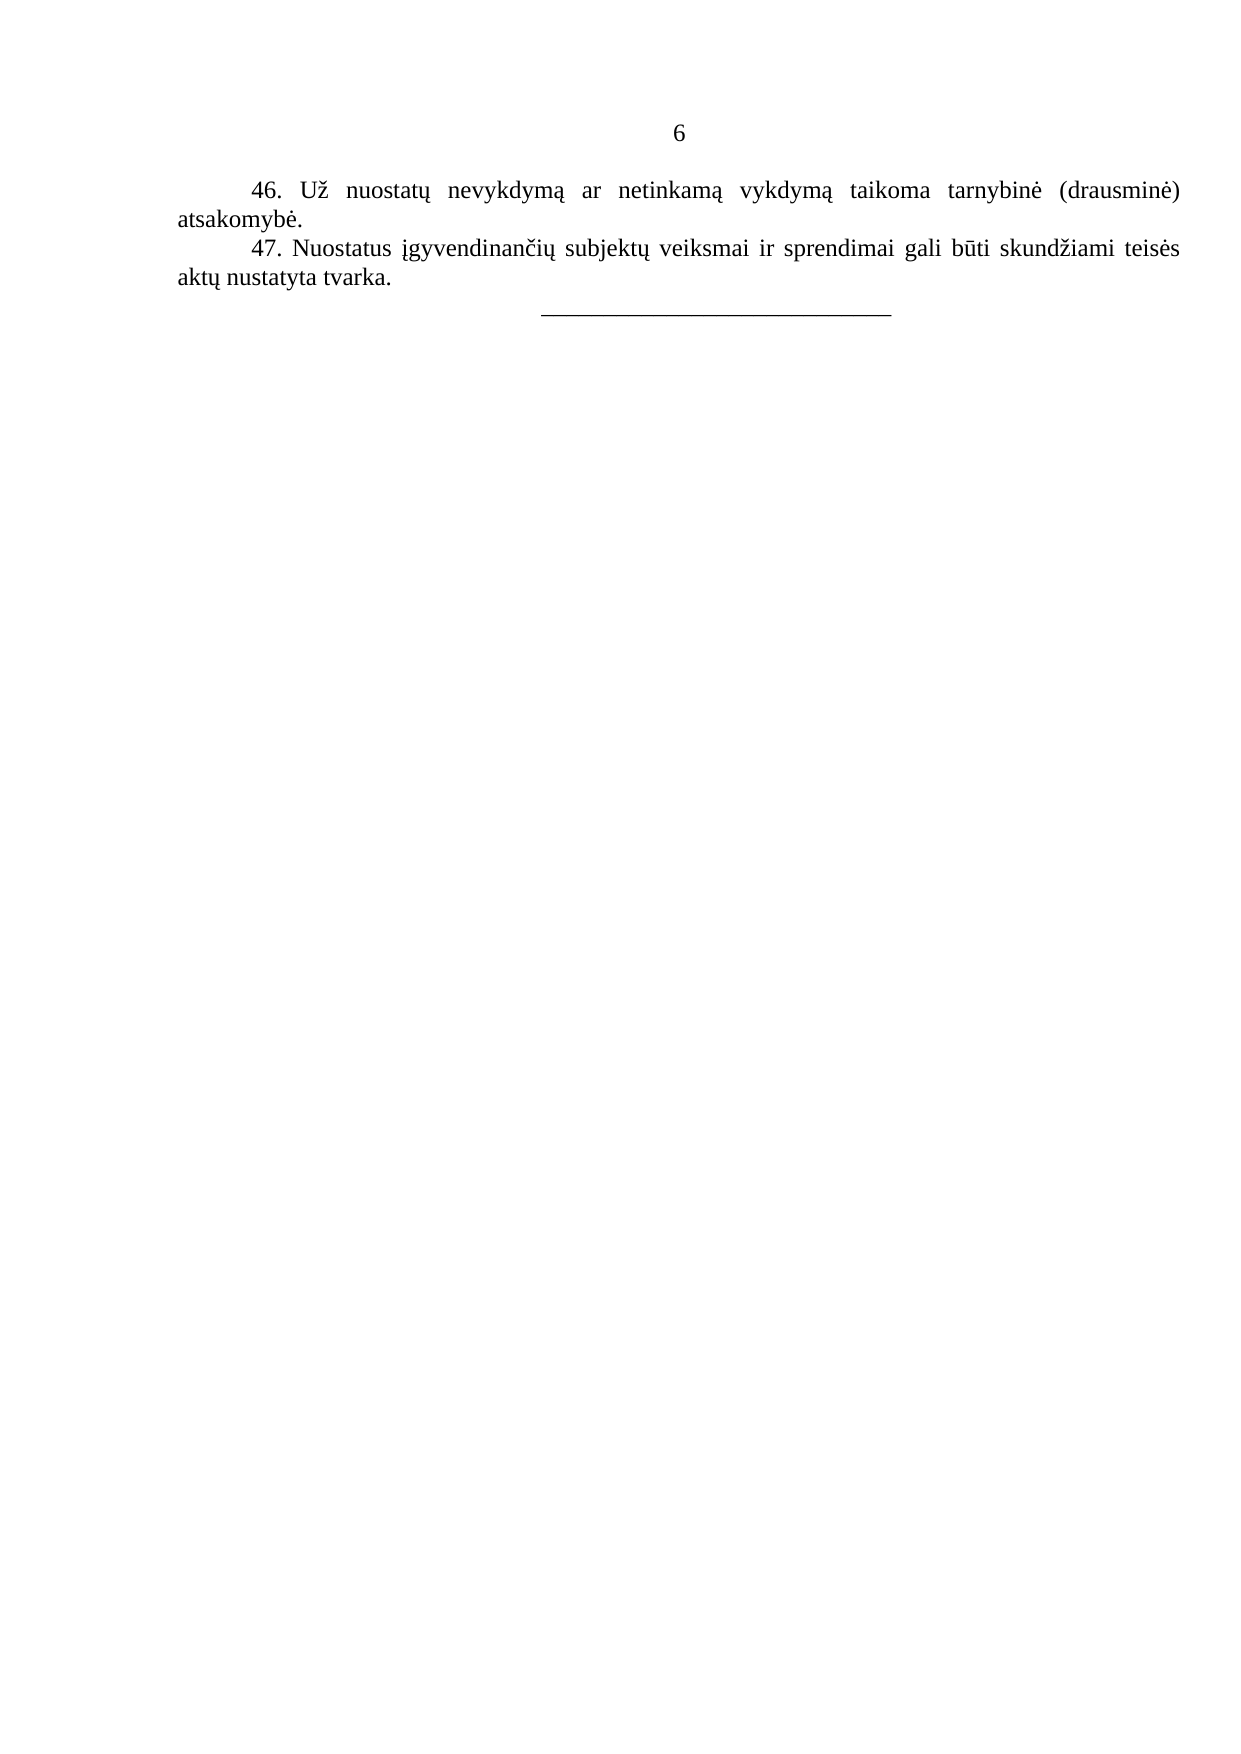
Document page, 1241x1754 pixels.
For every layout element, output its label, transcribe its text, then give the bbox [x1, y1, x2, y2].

text 47. Nuostatus įgyvendinančių subjektų veiksmai ir sprendimai gali būti skundžiami teisės aktų nustatyta tvarka. [177, 233, 1181, 291]
text ____________________________ [177, 291, 1181, 319]
text 46. Už nuostatų nevykdymą ar netinkamą vykdymą taikoma tarnybinė (drausminė) atsakomybė. [177, 176, 1181, 233]
